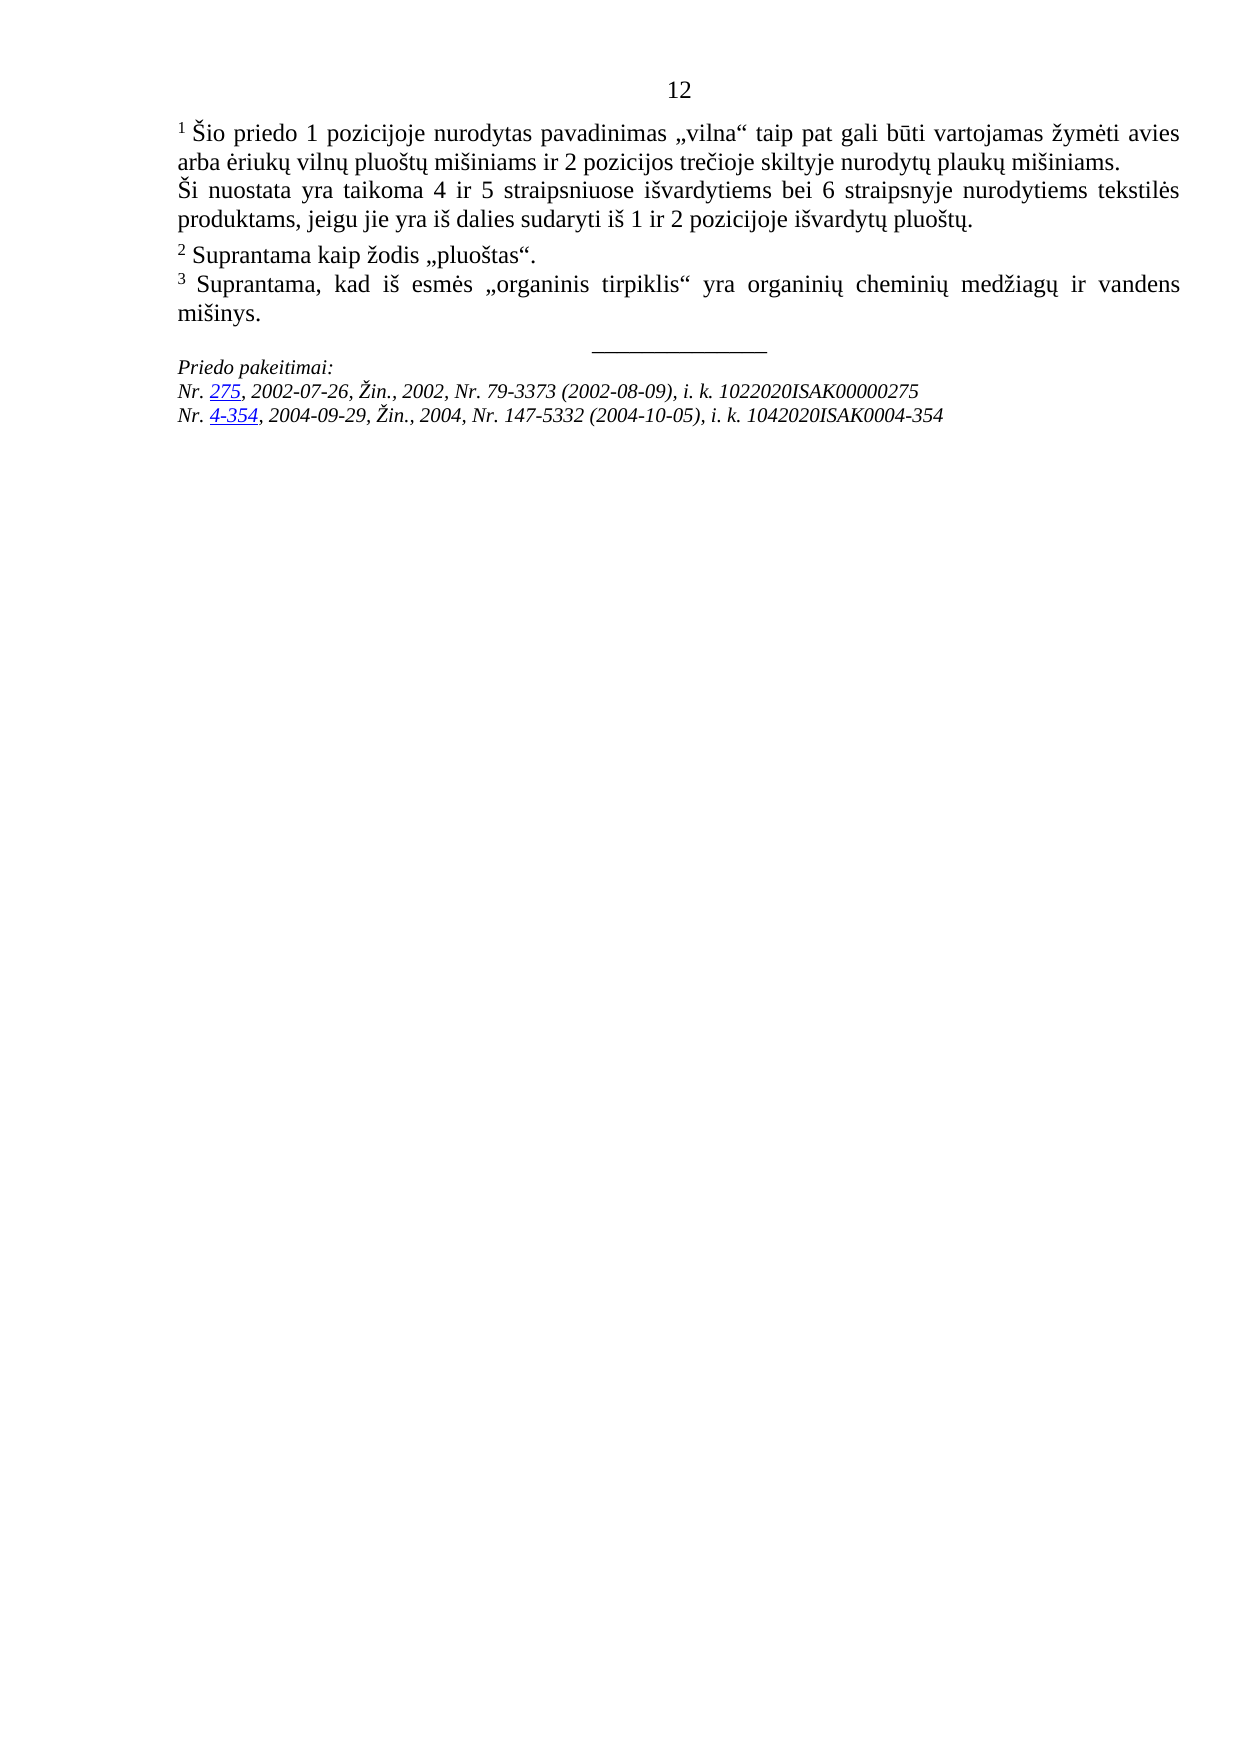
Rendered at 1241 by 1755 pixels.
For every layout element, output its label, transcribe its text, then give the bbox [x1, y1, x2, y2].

text 3 Suprantama, kad iš esmės „organinis tirpiklis“ yra organinių cheminių medžiagų ir vandens mišinys. [177, 269, 1181, 327]
text Nr. 4-354, 2004-09-29, Žin., 2004, Nr. 147-5332 (2004-10-05), i. k. 1042020ISAK0004-354 [177, 403, 1181, 427]
text ______________ [177, 327, 1181, 355]
text 2 Suprantama kaip žodis „pluoštas“. [177, 233, 1181, 269]
text 1 Šio priedo 1 pozicijoje nurodytas pavadinimas „vilna“ taip pat gali būti vartojamas žymėti avies arba ėriukų vilnų pluoštų mišiniams ir 2 pozicijos trečioje skiltyje nurodytų plaukų mišiniams. [177, 118, 1181, 176]
text Nr. 275, 2002-07-26, Žin., 2002, Nr. 79-3373 (2002-08-09), i. k. 1022020ISAK00000275 [177, 379, 1181, 403]
text Ši nuostata yra taikoma 4 ir 5 straipsniuose išvardytiems bei 6 straipsnyje nurodytiems tekstilės produktams, jeigu jie yra iš dalies sudaryti iš 1 ir 2 pozicijoje išvardytų pluoštų. [177, 176, 1181, 233]
text Priedo pakeitimai: [177, 355, 1181, 379]
